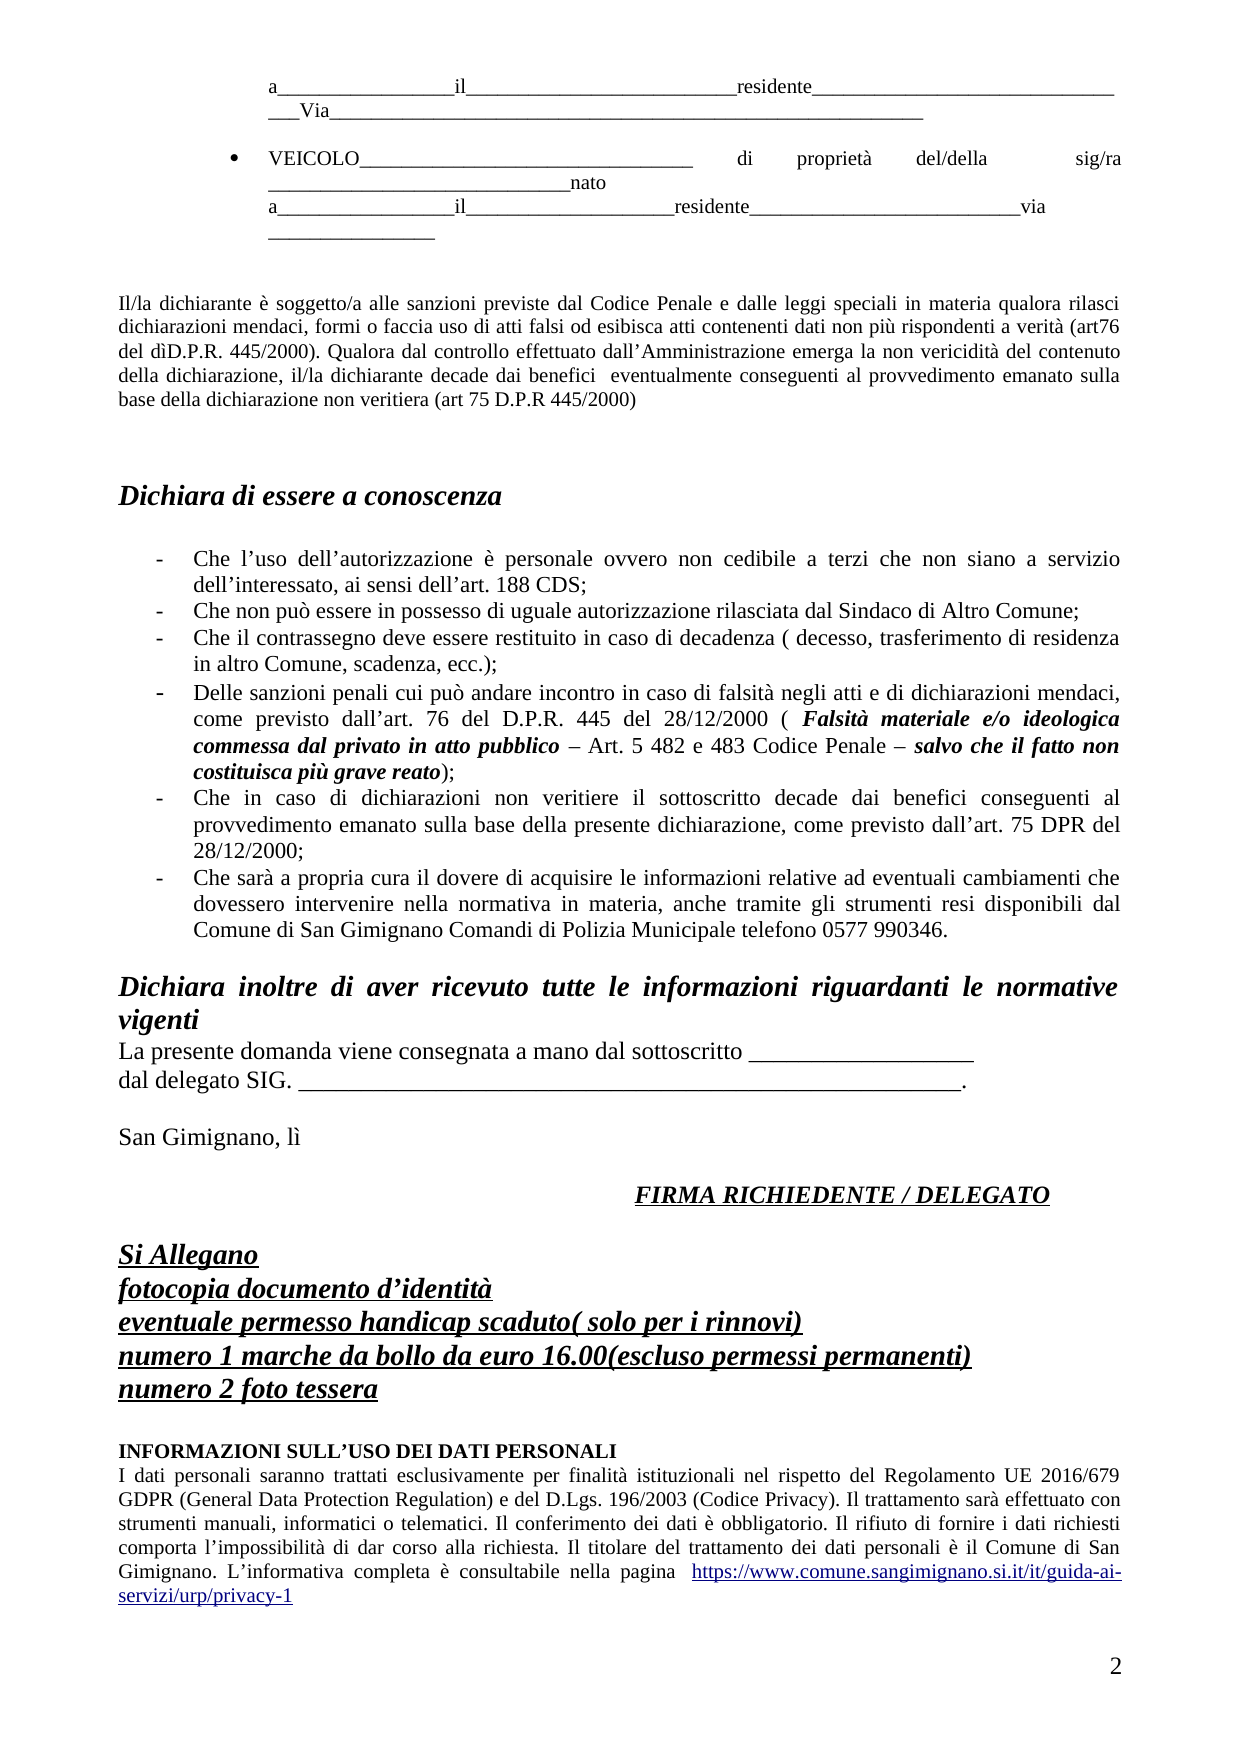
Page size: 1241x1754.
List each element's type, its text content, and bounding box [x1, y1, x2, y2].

list a_________________il__________________________residente________________________________Via_________________________________________________________ [231, 74, 1122, 122]
text fotocopia documento d’identità [118, 1271, 1122, 1304]
text numero 1 marche da bollo da euro 16.00(escluso permessi permanenti) [118, 1338, 1122, 1371]
text I dati personali saranno trattati esclusivamente per finalità istituzionali nel rispetto del Regolamento UE 2016/679 GDPR (General Data Protection Regulation) e del D.Lgs. 196/2003 (Codice Privacy). Il trattamento sarà effettuato con strumenti manuali, informatici o telematici. Il conferimento dei dati è obbligatorio. Il rifiuto di fornire i dati richiesti comporta l’impossibilità di dar corso alla richiesta. Il titolare del trattamento dei dati personali è il Comune di San Gimignano. L’informativa completa è consultabile nella pagina https://www.comune.sangimignano.si.it/it/guida-ai-servizi/urp/privacy-1 [118, 1463, 1122, 1636]
list Che in caso di dichiarazioni non veritiere il sottoscritto decade dai benefici conseguenti al provvedimento emanato sulla base della presente dichiarazione, come previsto dall’art. 75 DPR del 28/12/2000; [156, 784, 1122, 863]
text Si Allegano [118, 1237, 1122, 1271]
list Che non può essere in possesso di uguale autorizzazione rilasciata dal Sindaco di Altro Comune; [156, 598, 1122, 624]
text eventuale permesso handicap scaduto( solo per i rinnovi) [118, 1304, 1122, 1338]
text Dichiara inoltre di aver ricevuto tutte le informazioni riguardanti le normative vigenti [118, 969, 1122, 1036]
text La presente domanda viene consegnata a mano dal sottoscritto __________________ [118, 1036, 1122, 1065]
list VEICOLO________________________________ di proprietà del/della sig/ra _____________________________nato a_________________il____________________residente__________________________via ________________ [231, 146, 1122, 242]
text numero 2 foto tessera [118, 1371, 1122, 1405]
text FIRMA RICHIEDENTE / DELEGATO [561, 1180, 1122, 1208]
list Che l’uso dell’autorizzazione è personale ovvero non cedibile a terzi che non siano a servizio dell’interessato, ai sensi dell’art. 188 CDS; [156, 545, 1122, 598]
text Il/la dichiarante è soggetto/a alle sanzioni previste dal Codice Penale e dalle leggi speciali in materia qualora rilasci dichiarazioni mendaci, formi o faccia uso di atti falsi od esibisca atti contenenti dati non più rispondenti a verità (art76 del dìD.P.R. 445/2000). Qualora dal controllo effettuato dall’Amministrazione emerga la non vericidità del contenuto della dichiarazione, il/la dichiarante decade dai benefici eventualmente conseguenti al provvedimento emanato sulla base della dichiarazione non veritiera (art 75 D.P.R 445/2000) [118, 290, 1122, 411]
text INFORMAZIONI SULL’USO DEI DATI PERSONALI [118, 1438, 1122, 1463]
list Che il contrassegno deve essere restituito in caso di decadenza ( decesso, trasferimento di residenza in altro Comune, scadenza, ecc.); [156, 624, 1122, 677]
list Delle sanzioni penali cui può andare incontro in caso di falsità negli atti e di dichiarazioni mendaci, come previsto dall’art. 76 del D.P.R. 445 del 28/12/2000 ( Falsità materiale e/o ideologica commessa dal privato in atto pubblico – Art. 5 482 e 483 Codice Penale – salvo che il fatto non costituisca più grave reato); [156, 677, 1122, 784]
text San Gimignano, lì [118, 1122, 1122, 1151]
text Dichiara di essere a conoscenza [118, 478, 1122, 511]
text dal delegato SIG. _____________________________________________________. [118, 1065, 1122, 1093]
list Che sarà a propria cura il dovere di acquisire le informazioni relative ad eventuali cambiamenti che dovessero intervenire nella normativa in materia, anche tramite gli strumenti resi disponibili dal Comune di San Gimignano Comandi di Polizia Municipale telefono 0577 990346. [156, 863, 1122, 943]
